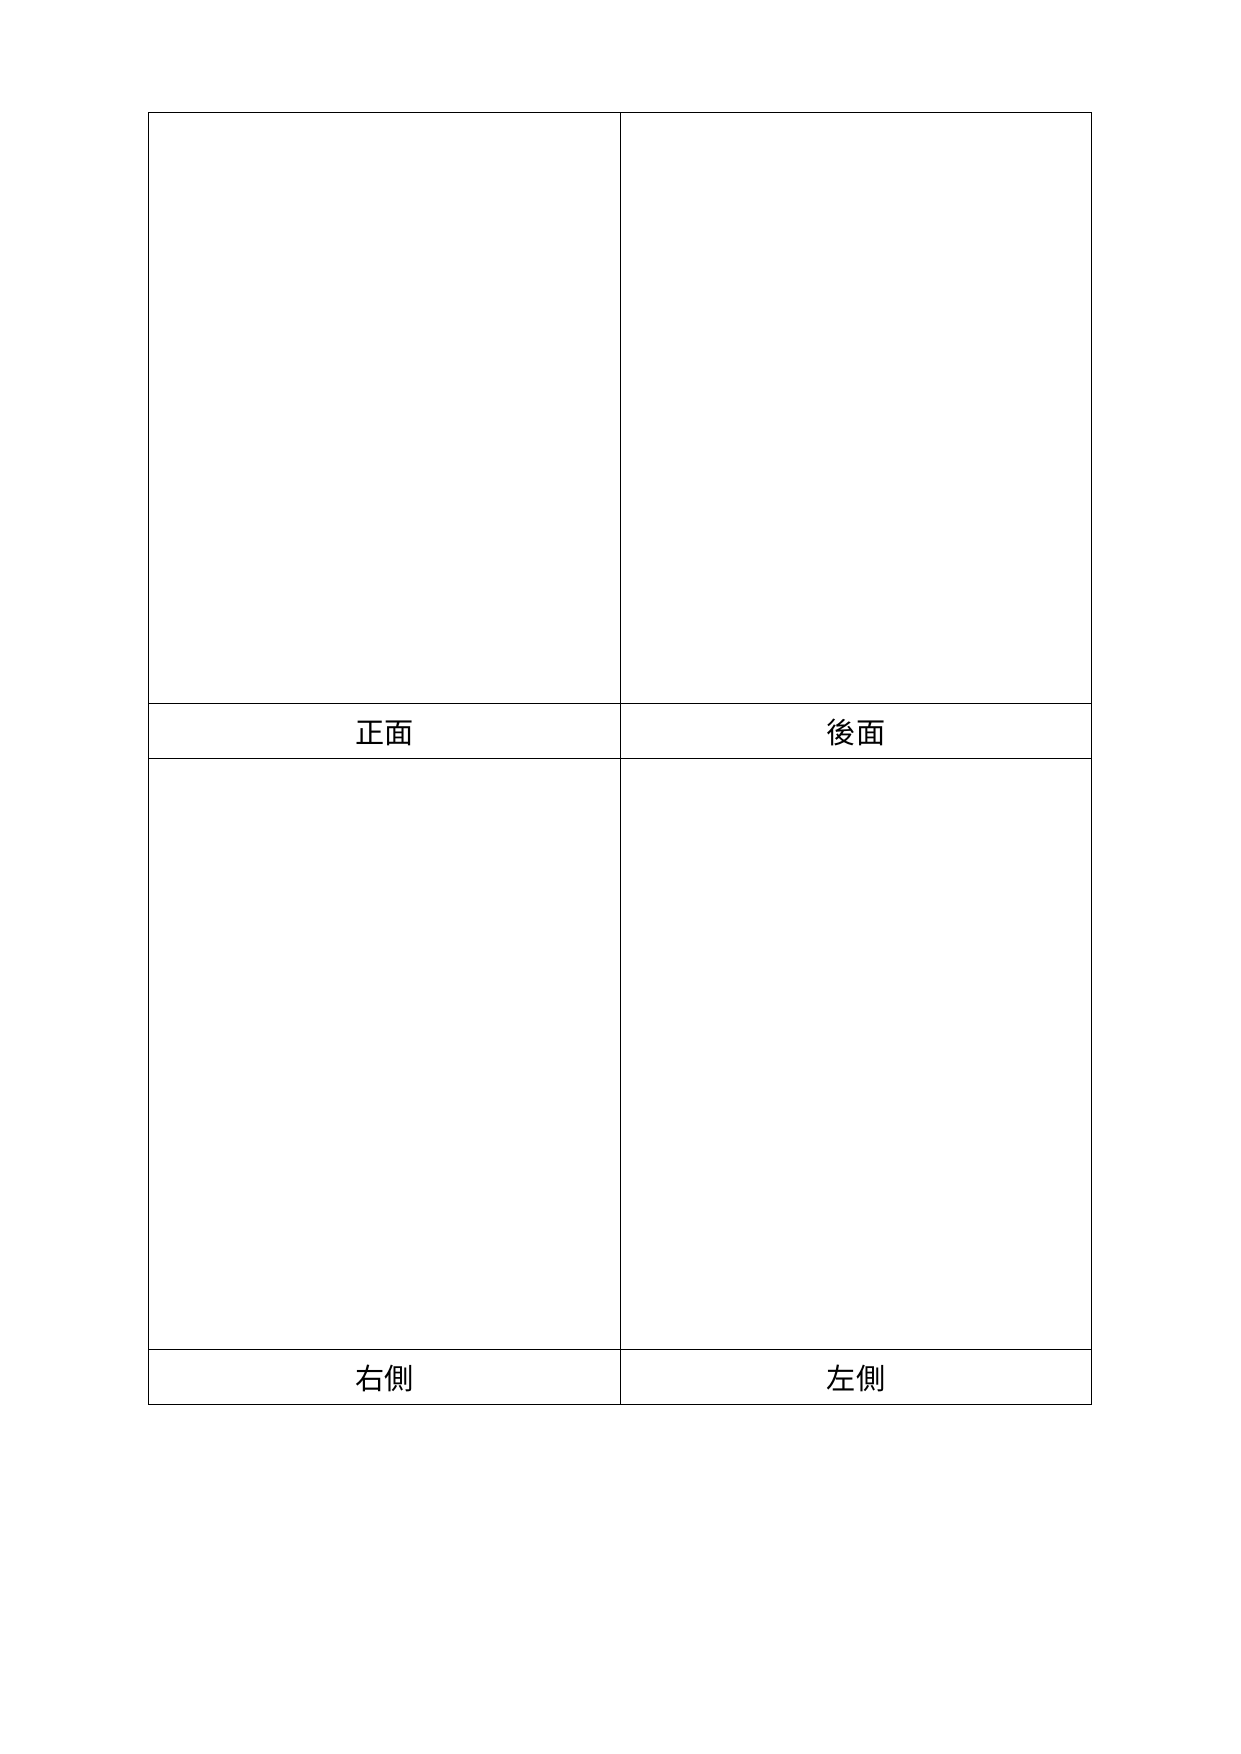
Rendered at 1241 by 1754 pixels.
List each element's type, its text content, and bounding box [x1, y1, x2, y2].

table_cell 後面 [621, 704, 1091, 758]
table_cell 右側 [149, 1350, 620, 1404]
table_cell 左側 [621, 1350, 1091, 1404]
table_cell [149, 113, 620, 703]
table_cell 正面 [149, 704, 620, 758]
table_cell [149, 759, 620, 1348]
table_cell [621, 759, 1091, 1348]
table_cell [621, 113, 1091, 703]
